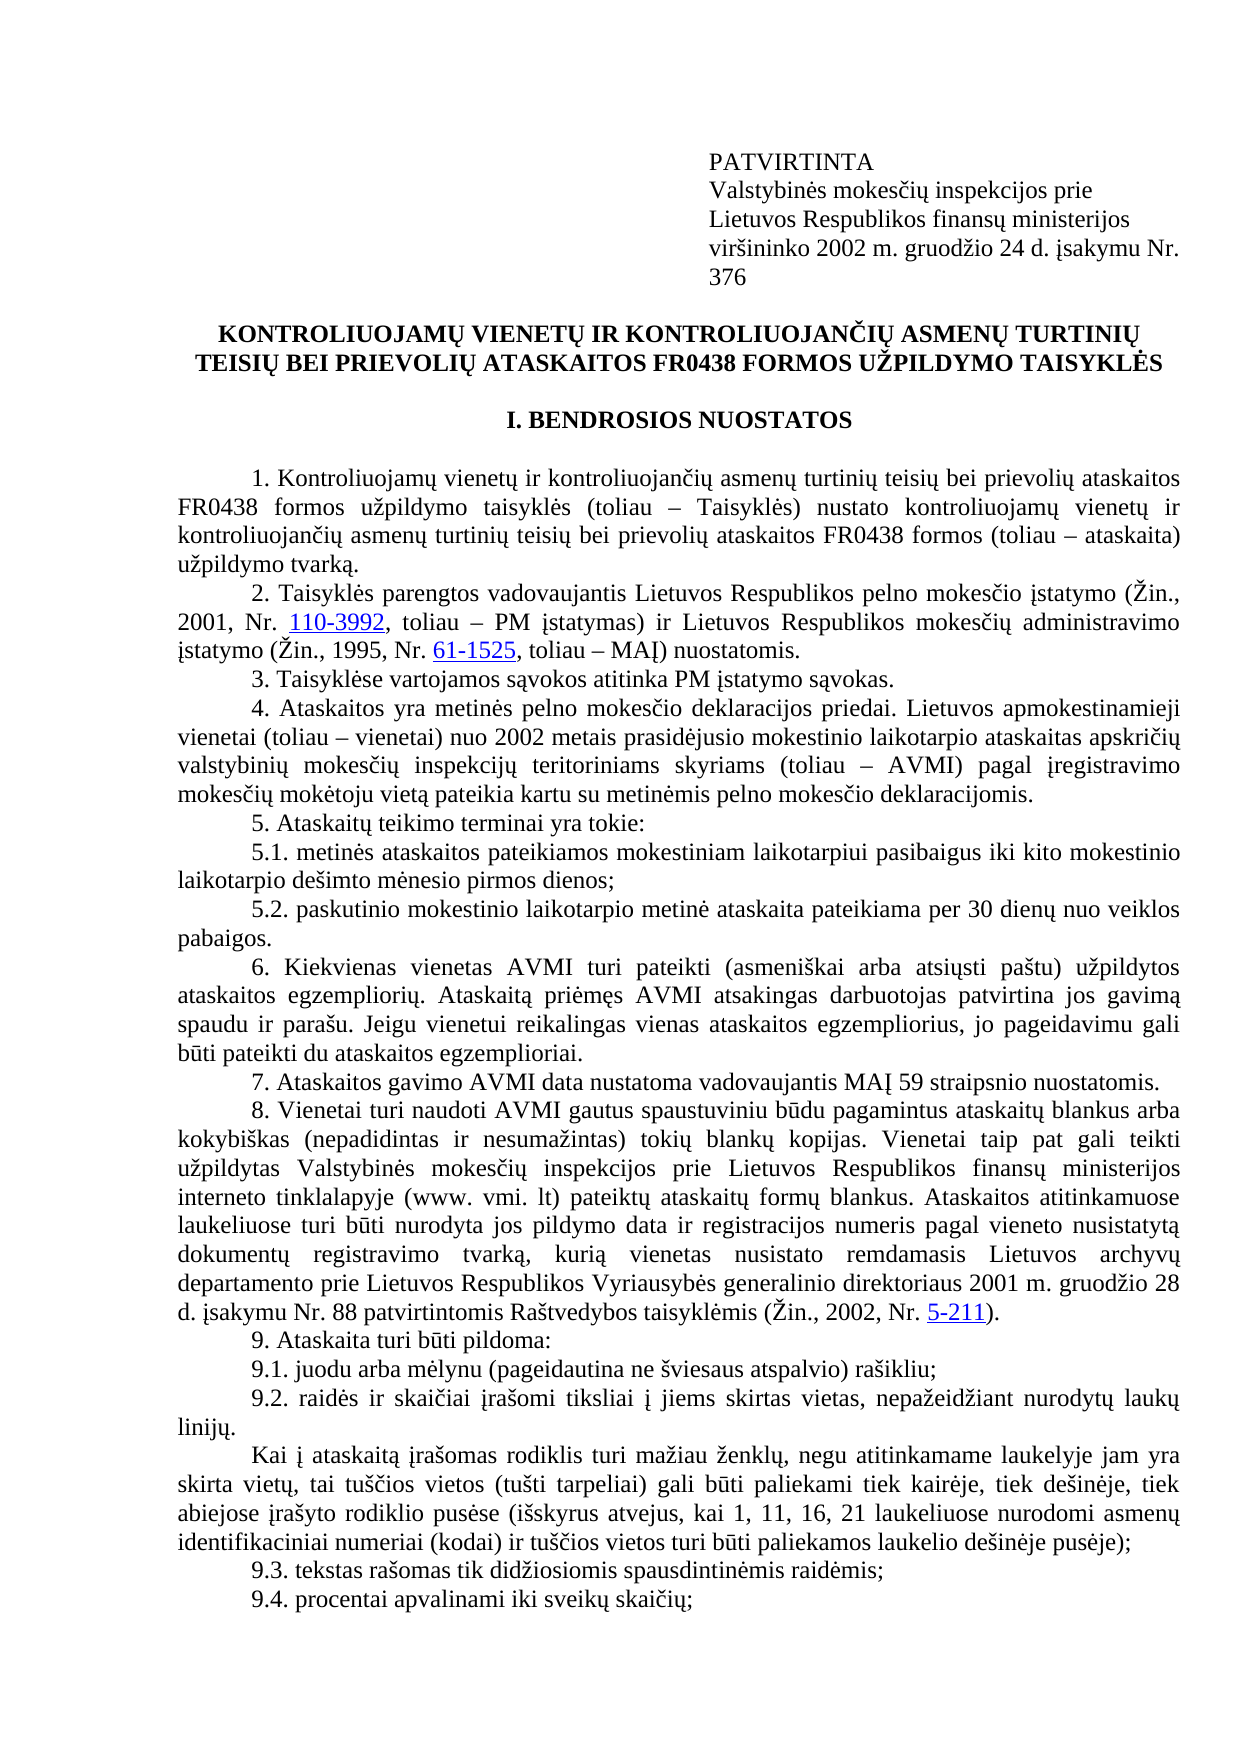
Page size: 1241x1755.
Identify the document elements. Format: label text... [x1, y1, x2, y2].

text 9.2. raidės ir skaičiai įrašomi tiksliai į jiems skirtas vietas, nepažeidžiant nurodytų laukų linijų. [177, 1383, 1181, 1441]
text 9.4. procentai apvalinami iki sveikų skaičių; [177, 1584, 1181, 1613]
text Valstybinės mokesčių inspekcijos prie [177, 176, 1181, 204]
text 9.1. juodu arba mėlynu (pageidautina ne šviesaus atspalvio) rašikliu; [177, 1354, 1181, 1383]
text KONTROLIUOJAMŲ VIENETŲ IR KONTROLIUOJANČIŲ ASMENŲ TURTINIŲ TEISIŲ BEI PRIEVOLIŲ ATASKAITOS FR0438 FORMOS UŽPILDYMO TAISYKLĖS [177, 319, 1181, 377]
text Kai į ataskaitą įrašomas rodiklis turi mažiau ženklų, negu atitinkamame laukelyje jam yra skirta vietų, tai tuščios vietos (tušti tarpeliai) gali būti paliekami tiek kairėje, tiek dešinėje, tiek abiejose įrašyto rodiklio pusėse (išskyrus atvejus, kai 1, 11, 16, 21 laukeliuose nurodomi asmenų identifikaciniai numeriai (kodai) ir tuščios vietos turi būti paliekamos laukelio dešinėje pusėje); [177, 1441, 1181, 1556]
text viršininko 2002 m. gruodžio 24 d. įsakymu Nr. [177, 233, 1181, 262]
text 9. Ataskaita turi būti pildoma: [177, 1326, 1181, 1354]
text Lietuvos Respublikos finansų ministerijos [177, 204, 1181, 233]
text I. BENDROSIOS NUOSTATOS [177, 406, 1181, 434]
text 4. Ataskaitos yra metinės pelno mokesčio deklaracijos priedai. Lietuvos apmokestinamieji vienetai (toliau – vienetai) nuo 2002 metais prasidėjusio mokestinio laikotarpio ataskaitas apskričių valstybinių mokesčių inspekcijų teritoriniams skyriams (toliau – AVMI) pagal įregistravimo mokesčių mokėtoju vietą pateikia kartu su metinėmis pelno mokesčio deklaracijomis. [177, 693, 1181, 808]
text 7. Ataskaitos gavimo AVMI data nustatoma vadovaujantis MAĮ 59 straipsnio nuostatomis. [177, 1067, 1181, 1096]
text 3. Taisyklėse vartojamos sąvokos atitinka PM įstatymo sąvokas. [177, 664, 1181, 693]
text 9.3. tekstas rašomas tik didžiosiomis spausdintinėmis raidėmis; [177, 1556, 1181, 1584]
text PATVIRTINTA [177, 147, 1181, 176]
text 8. Vienetai turi naudoti AVMI gautus spaustuviniu būdu pagamintus ataskaitų blankus arba kokybiškas (nepadidintas ir nesumažintas) tokių blankų kopijas. Vienetai taip pat gali teikti užpildytas Valstybinės mokesčių inspekcijos prie Lietuvos Respublikos finansų ministerijos interneto tinklalapyje (www. vmi. lt) pateiktų ataskaitų formų blankus. Ataskaitos atitinkamuose laukeliuose turi būti nurodyta jos pildymo data ir registracijos numeris pagal vieneto nusistatytą dokumentų registravimo tvarką, kurią vienetas nusistato remdamasis Lietuvos archyvų departamento prie Lietuvos Respublikos Vyriausybės generalinio direktoriaus 2001 m. gruodžio 28 d. įsakymu Nr. 88 patvirtintomis Raštvedybos taisyklėmis (Žin., 2002, Nr. 5-211). [177, 1096, 1181, 1326]
text 2. Taisyklės parengtos vadovaujantis Lietuvos Respublikos pelno mokesčio įstatymo (Žin., 2001, Nr. 110-3992, toliau – PM įstatymas) ir Lietuvos Respublikos mokesčių administravimo įstatymo (Žin., 1995, Nr. 61-1525, toliau – MAĮ) nuostatomis. [177, 578, 1181, 664]
text 5. Ataskaitų teikimo terminai yra tokie: [177, 808, 1181, 837]
text 376 [177, 262, 1181, 291]
text 1. Kontroliuojamų vienetų ir kontroliuojančių asmenų turtinių teisių bei prievolių ataskaitos FR0438 formos užpildymo taisyklės (toliau – Taisyklės) nustato kontroliuojamų vienetų ir kontroliuojančių asmenų turtinių teisių bei prievolių ataskaitos FR0438 formos (toliau – ataskaita) užpildymo tvarką. [177, 463, 1181, 578]
text 6. Kiekvienas vienetas AVMI turi pateikti (asmeniškai arba atsiųsti paštu) užpildytos ataskaitos egzempliorių. Ataskaitą priėmęs AVMI atsakingas darbuotojas patvirtina jos gavimą spaudu ir parašu. Jeigu vienetui reikalingas vienas ataskaitos egzempliorius, jo pageidavimu gali būti pateikti du ataskaitos egzemplioriai. [177, 952, 1181, 1067]
text 5.2. paskutinio mokestinio laikotarpio metinė ataskaita pateikiama per 30 dienų nuo veiklos pabaigos. [177, 894, 1181, 952]
text 5.1. metinės ataskaitos pateikiamos mokestiniam laikotarpiui pasibaigus iki kito mokestinio laikotarpio dešimto mėnesio pirmos dienos; [177, 837, 1181, 894]
